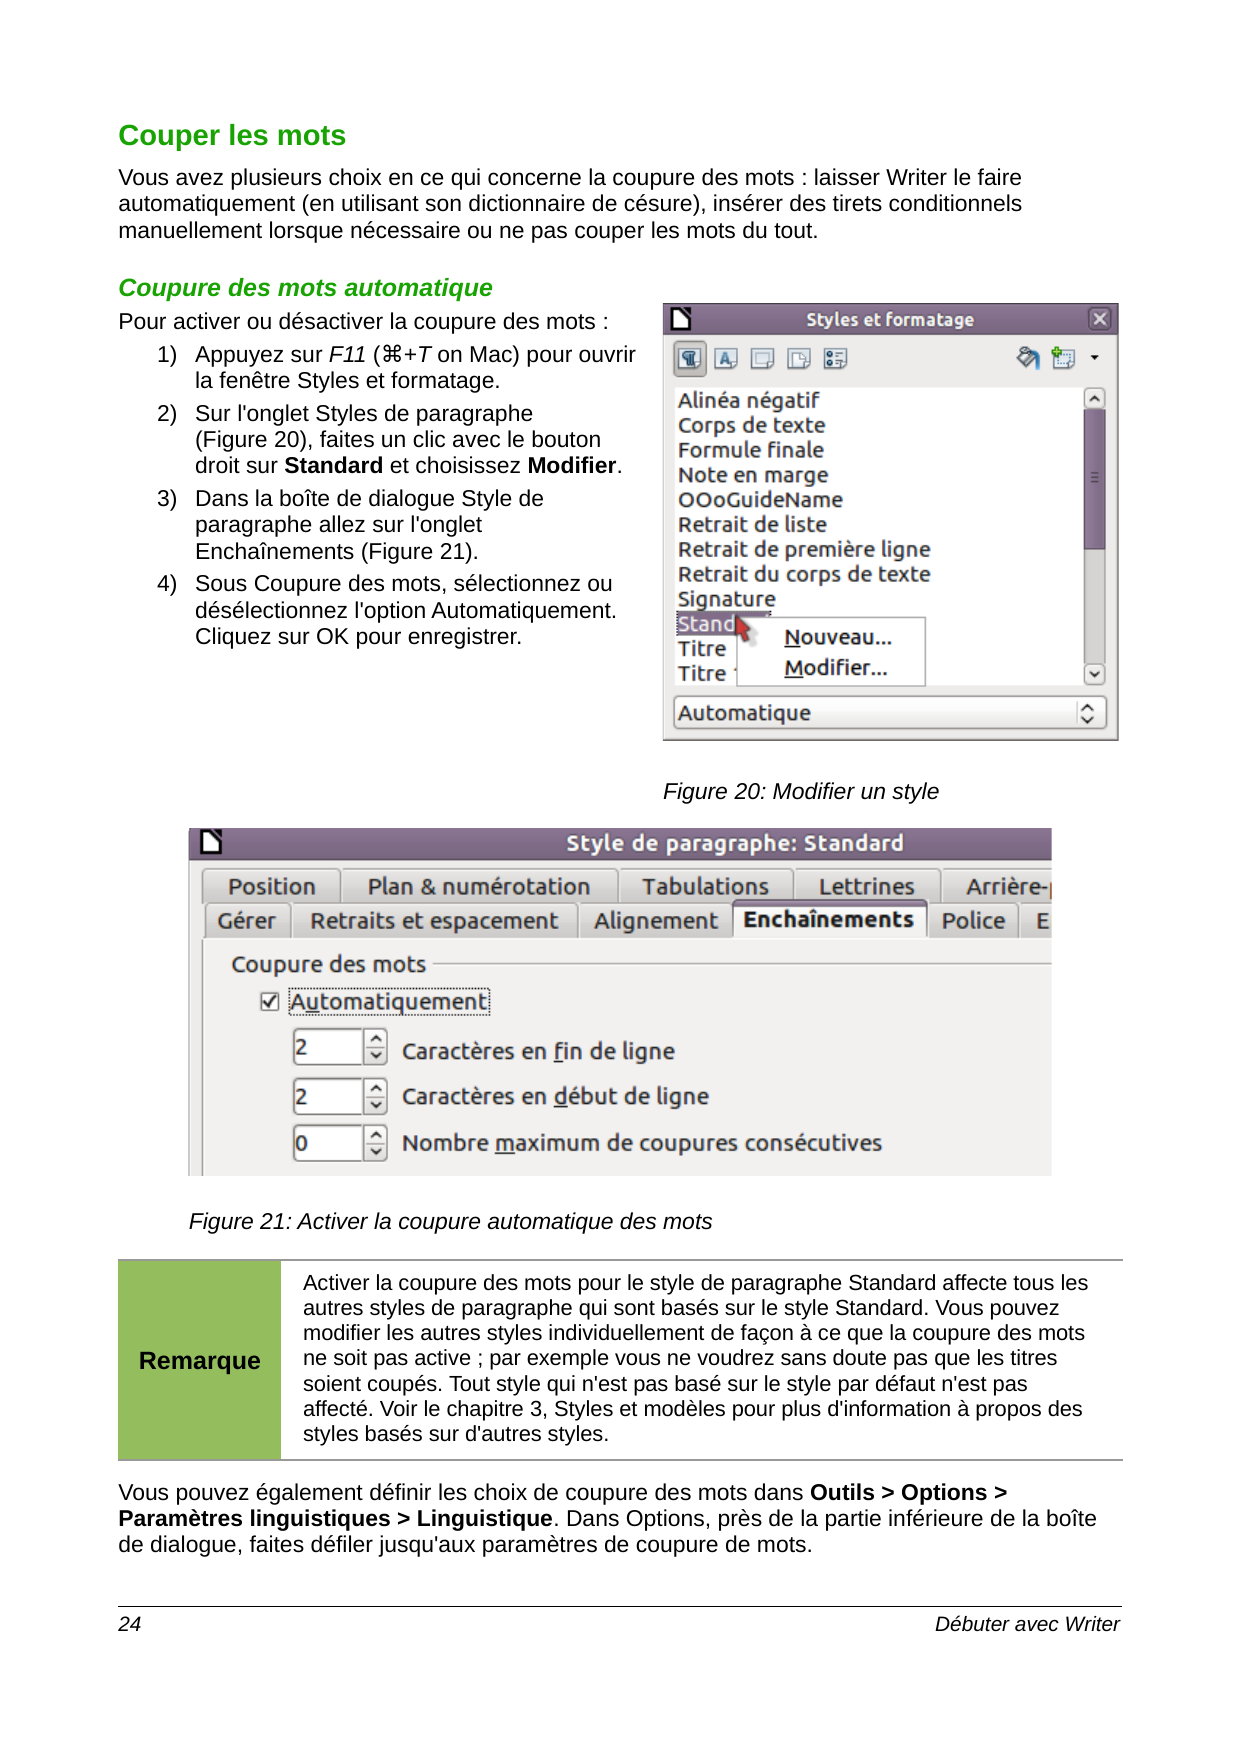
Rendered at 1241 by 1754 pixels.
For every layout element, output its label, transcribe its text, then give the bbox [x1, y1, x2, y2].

text Figure 21: Activer la coupure automatique des mots [189, 1208, 1052, 1234]
subtitle Couper les mots [118, 118, 1122, 152]
subtitle Coupure des mots automatique [118, 273, 1122, 301]
table_header Activer la coupure des mots pour le style de paragraphe Standard affecte tous les autres styles de paragraphe qui sont basés sur le style Standard. Vous pouvez modifier les autres styles individuellement de façon à ce que la coupure des mots ne soit pas active ; par exemple vous ne voudrez sans doute pas que les titres soient coupés. Tout style qui n'est pas basé sur le style par défaut n'est pas affecté. Voir le chapitre 3, Styles et modèles pour plus d'information à propos des styles basés sur d'autres styles. [281, 1261, 1122, 1459]
text Figure 20: Modifier un style [663, 778, 1119, 804]
table_header Remarque [118, 1261, 281, 1459]
list [663, 741, 1119, 778]
list Dans la boîte de dialogue Style de paragraphe allez sur l'onglet Enchaînements (Figure 21). [177, 485, 662, 564]
list Pour activer ou désactiver la coupure des mots : [118, 308, 662, 334]
list Sous Coupure des mots, sélectionnez ou désélectionnez l'option Automatiquement. Cliquez sur OK pour enregistrer. [177, 570, 662, 649]
picture [188, 828, 1052, 1176]
list Sur l'onglet Styles de paragraphe (Figure 20), faites un clic avec le bouton droit sur Standard et choisissez Modifier. [177, 399, 662, 479]
list Vous avez plusieurs choix en ce qui concerne la coupure des mots : laisser Writer le faire automatiquement (en utilisant son dictionnaire de césure), insérer des tirets conditionnels manuellement lorsque nécessaire ou ne pas couper les mots du tout. [118, 164, 1122, 243]
picture [662, 303, 1119, 741]
text Vous pouvez également définir les choix de coupure des mots dans Outils > Options > Paramètres linguistiques > Linguistique. Dans Options, près de la partie inférieure de la boîte de dialogue, faites défiler jusqu'aux paramètres de coupure de mots. [118, 1479, 1122, 1558]
list Appuyez sur F11 (z+T on Mac) pour ouvrir la fenêtre Styles et formatage. [177, 341, 662, 393]
